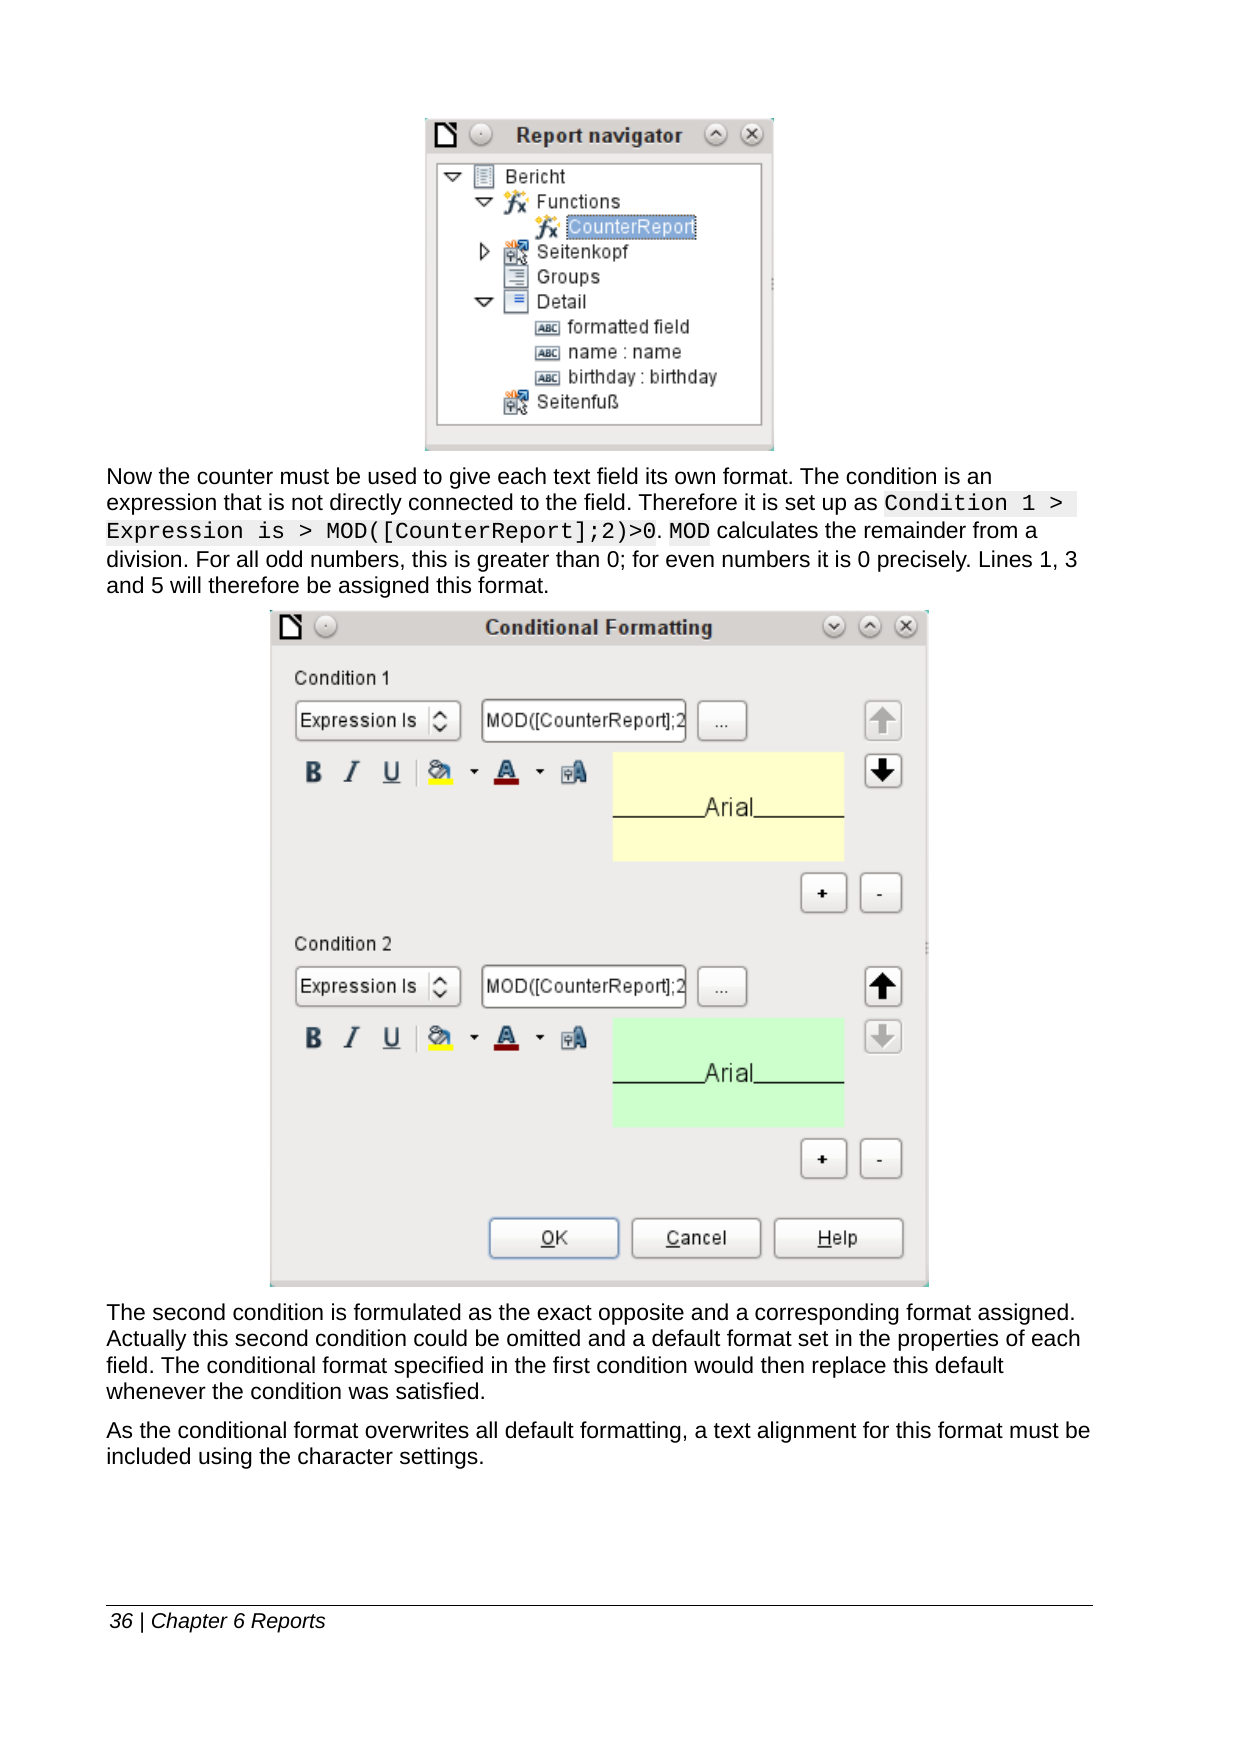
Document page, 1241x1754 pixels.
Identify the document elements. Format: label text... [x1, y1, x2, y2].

picture [269, 610, 929, 1287]
picture [424, 118, 775, 451]
text Now the counter must be used to give each text field its own format. The condition is an expression that is not directly connected to the field. Therefore it is set up as Condition 1 > Expression is > MOD([CounterReport];2)>0. MOD calculates the remainder from a division. For all odd numbers, this is greater than 0; for even numbers it is 0 precisely. Lines 1, 3 and 5 will therefore be assigned this format. [106, 463, 1093, 598]
text As the conditional format overwrites all default formatting, a text alignment for this format must be included using the character settings. [106, 1417, 1093, 1469]
text The second condition is formulated as the exact opposite and a corresponding format assigned. Actually this second condition could be omitted and a default format set in the properties of each field. The conditional format specified in the first condition would then replace this default whenever the condition was satisfied. [106, 1299, 1093, 1404]
